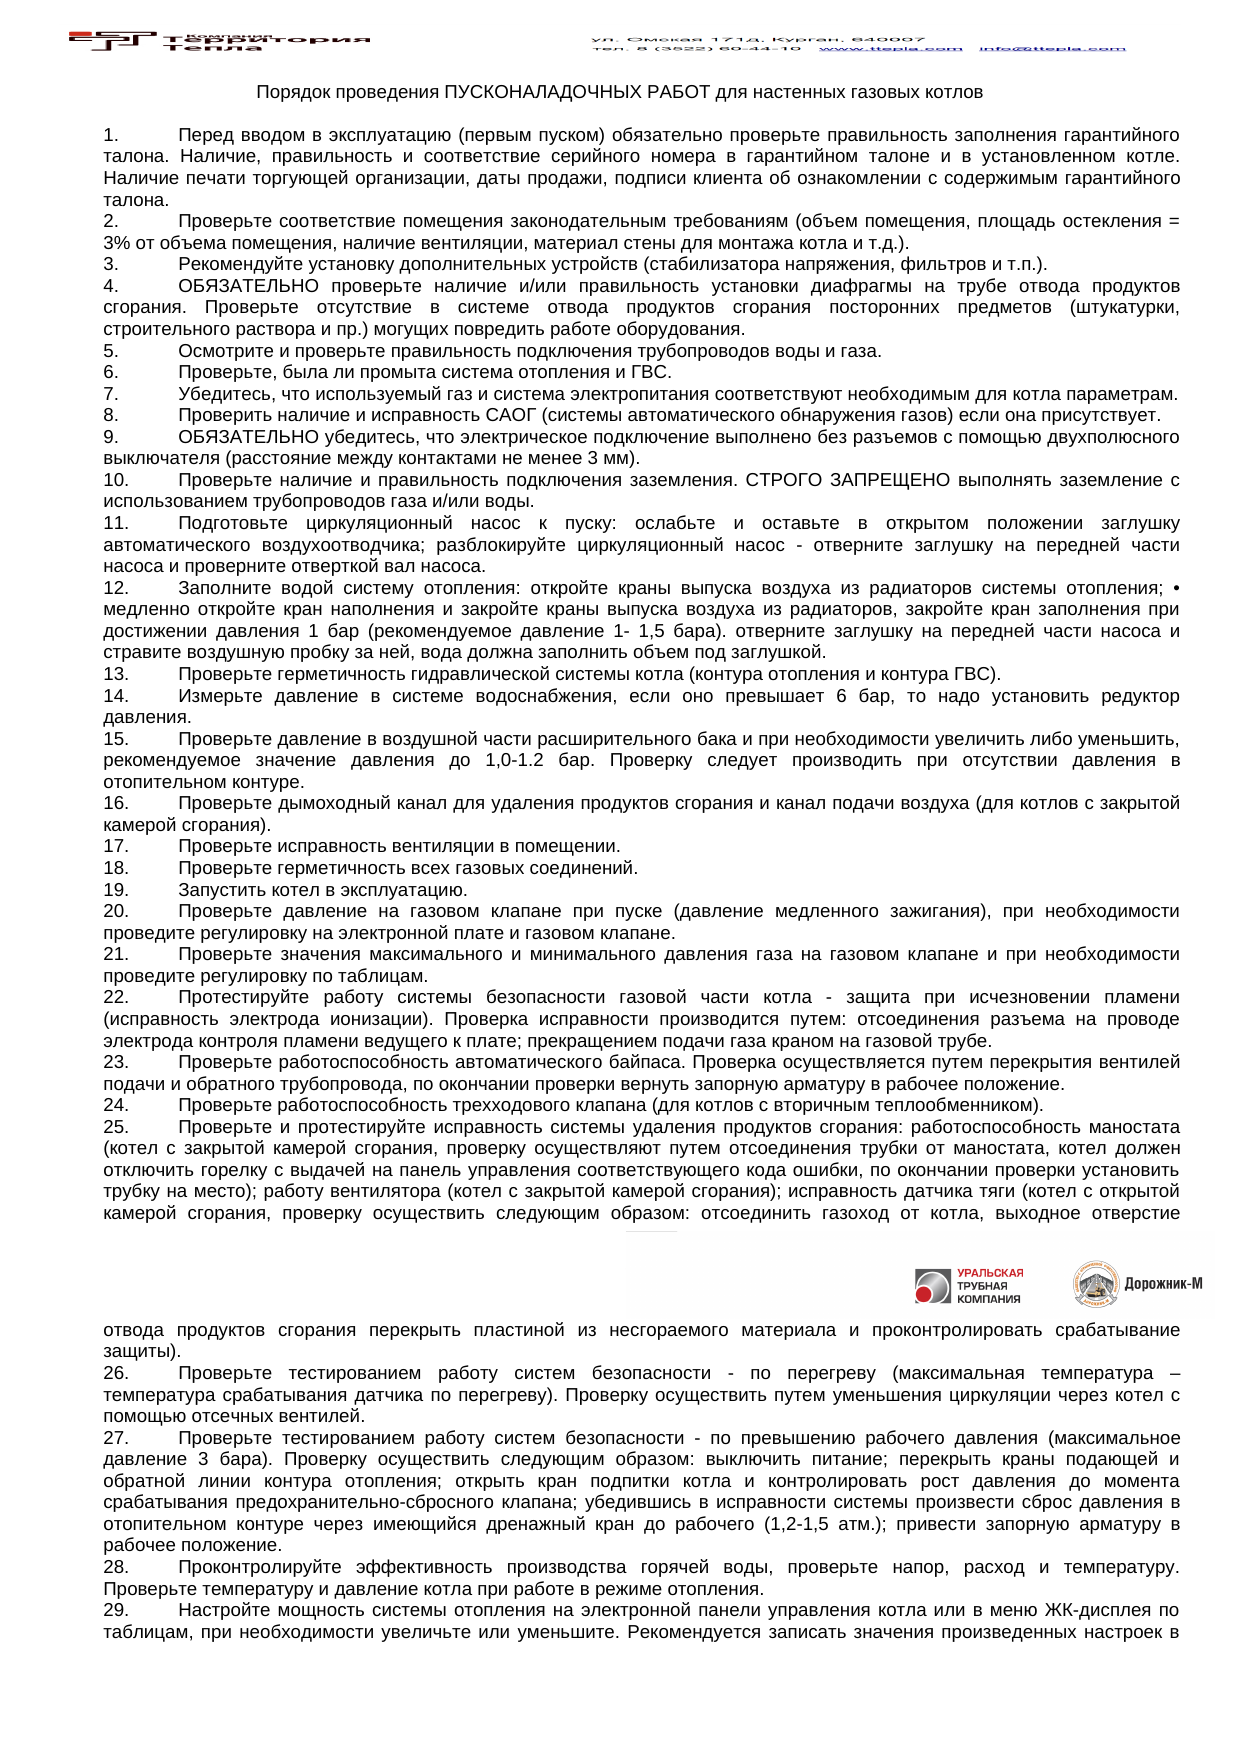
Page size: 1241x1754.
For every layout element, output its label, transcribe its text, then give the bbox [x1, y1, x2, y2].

list ОБЯЗАТЕЛЬНО проверьте наличие и/или правильность установки диафрагмы на трубе отвода продуктов сгорания. Проверьте отсутствие в системе отвода продуктов сгорания посторонних предметов (штукатурки, строительного раствора и пр.) могущих повредить работе оборудования. [103, 275, 1181, 339]
list Рекомендуйте установку дополнительных устройств (стабилизатора напряжения, фильтров и т.п.). [103, 253, 1181, 275]
list Заполните водой систему отопления: откройте краны выпуска воздуха из радиаторов системы отопления; • медленно откройте кран наполнения и закройте краны выпуска воздуха из радиаторов, закройте кран заполнения при достижении давления 1 бар (рекомендуемое давление 1- 1,5 бара). отверните заглушку на передней части насоса и стравите воздушную пробку за ней, вода должна заполнить объем под заглушкой. [103, 577, 1181, 663]
text Порядок проведения ПУСКОНАЛАДОЧНЫХ РАБОТ для настенных газовых котлов [59, 81, 1181, 102]
list Запустить котел в эксплуатацию. [103, 878, 1181, 900]
list Проверьте значения максимального и минимального давления газа на газовом клапане и при необходимости проведите регулировку по таблицам. [103, 943, 1181, 986]
list Убедитесь, что используемый газ и система электропитания соответствуют необходимым для котла параметрам. [103, 382, 1181, 404]
list Проверьте работоспособность автоматического байпаса. Проверка осуществляется путем перекрытия вентилей подачи и обратного трубопровода, по окончании проверки вернуть запорную арматуру в рабочее положение. [103, 1051, 1181, 1094]
list Проверьте и протестируйте исправность системы удаления продуктов сгорания: работоспособность маностата (котел с закрытой камерой сгорания, проверку осуществляют путем отсоединения трубки от маностата, котел должен отключить горелку с выдачей на панель управления соответствующего кода ошибки, по окончании проверки установить трубку на место); работу вентилятора (котел с закрытой камерой сгорания); исправность датчика тяги (котел с открытой камерой сгорания, проверку осуществить следующим образом: отсоединить газоход от котла, выходное отверстие отвода продуктов сгорания перекрыть пластиной из несгораемого материала и проконтролировать срабатывание защиты). [103, 1116, 1181, 1362]
list Проверьте соответствие помещения законодательным требованиям (объем помещения, площадь остекления = 3% от объема помещения, наличие вентиляции, материал стены для монтажа котла и т.д.). [103, 210, 1181, 253]
list Проверьте герметичность гидравлической системы котла (контура отопления и контура ГВС). [103, 663, 1181, 684]
list Проверьте дымоходный канал для удаления продуктов сгорания и канал подачи воздуха (для котлов с закрытой камерой сгорания). [103, 792, 1181, 835]
list Перед вводом в эксплуатацию (первым пуском) обязательно проверьте правильность заполнения гарантийного талона. Наличие, правильность и соответствие серийного номера в гарантийном талоне и в установленном котле. Наличие печати торгующей организации, даты продажи, подписи клиента об ознакомлении с содержимым гарантийного талона. [103, 124, 1181, 210]
list Измерьте давление в системе водоснабжения, если оно превышает 6 бар, то надо установить редуктор давления. [103, 684, 1181, 727]
list Осмотрите и проверьте правильность подключения трубопроводов воды и газа. [103, 339, 1181, 361]
list Проверьте давление в воздушной части расширительного бака и при необходимости увеличить либо уменьшить, рекомендуемое значение давления до 1,0-1.2 бар. Проверку следует производить при отсутствии давления в отопительном контуре. [103, 727, 1181, 792]
list Проверьте, была ли промыта система отопления и ГВС. [103, 361, 1181, 382]
list Проверьте давление на газовом клапане при пуске (давление медленного зажигания), при необходимости проведите регулировку на электронной плате и газовом клапане. [103, 900, 1181, 943]
list Проконтролируйте эффективность производства горячей воды, проверьте напор, расход и температуру. Проверьте температуру и давление котла при работе в режиме отопления. [103, 1556, 1181, 1599]
list Протестируйте работу системы безопасности газовой части котла - защита при исчезновении пламени (исправность электрода ионизации). Проверка исправности производится путем: отсоединения разъема на проводе электрода контроля пламени ведущего к плате; прекращением подачи газа краном на газовой трубе. [103, 986, 1181, 1051]
list Проверить наличие и исправность САОГ (системы автоматического обнаружения газов) если она присутствует. [103, 404, 1181, 426]
list Подготовьте циркуляционный насос к пуску: ослабьте и оставьте в открытом положении заглушку автоматического воздухоотводчика; разблокируйте циркуляционный насос - отверните заглушку на передней части насоса и проверните отверткой вал насоса. [103, 512, 1181, 577]
list Проверьте работоспособность трехходового клапана (для котлов с вторичным теплообменником). [103, 1094, 1181, 1116]
picture [59, 24, 1182, 59]
list Проверьте герметичность всех газовых соединений. [103, 857, 1181, 878]
list Настройте мощность системы отопления на электронной панели управления котла или в меню ЖК-дисплея по таблицам, при необходимости увеличьте или уменьшите. Рекомендуется записать значения произведенных настроек в [103, 1599, 1181, 1642]
list Проверьте наличие и правильность подключения заземления. СТРОГО ЗАПРЕЩЕНО выполнять заземление с использованием трубопроводов газа и/или воды. [103, 469, 1181, 512]
list Проверьте тестированием работу систем безопасности - по превышению рабочего давления (максимальное давление 3 бара). Проверку осуществить следующим образом: выключить питание; перекрыть краны подающей и обратной линии контура отопления; открыть кран подпитки котла и контролировать рост давления до момента срабатывания предохранительно-сбросного клапана; убедившись в исправности системы произвести сброс давления в отопительном контуре через имеющийся дренажный кран до рабочего (1,2-1,5 атм.); привести запорную арматуру в рабочее положение. [103, 1426, 1181, 1556]
list ОБЯЗАТЕЛЬНО убедитесь, что электрическое подключение выполнено без разъемов с помощью двухполюсного выключателя (расстояние между контактами не менее 3 мм). [103, 426, 1181, 469]
list Проверьте тестированием работу систем безопасности - по перегреву (максимальная температура – температура срабатывания датчика по перегреву). Проверку осуществить путем уменьшения циркуляции через котел с помощью отсечных вентилей. [103, 1362, 1181, 1426]
list Проверьте исправность вентиляции в помещении. [103, 835, 1181, 857]
picture [625, 1231, 1215, 1319]
